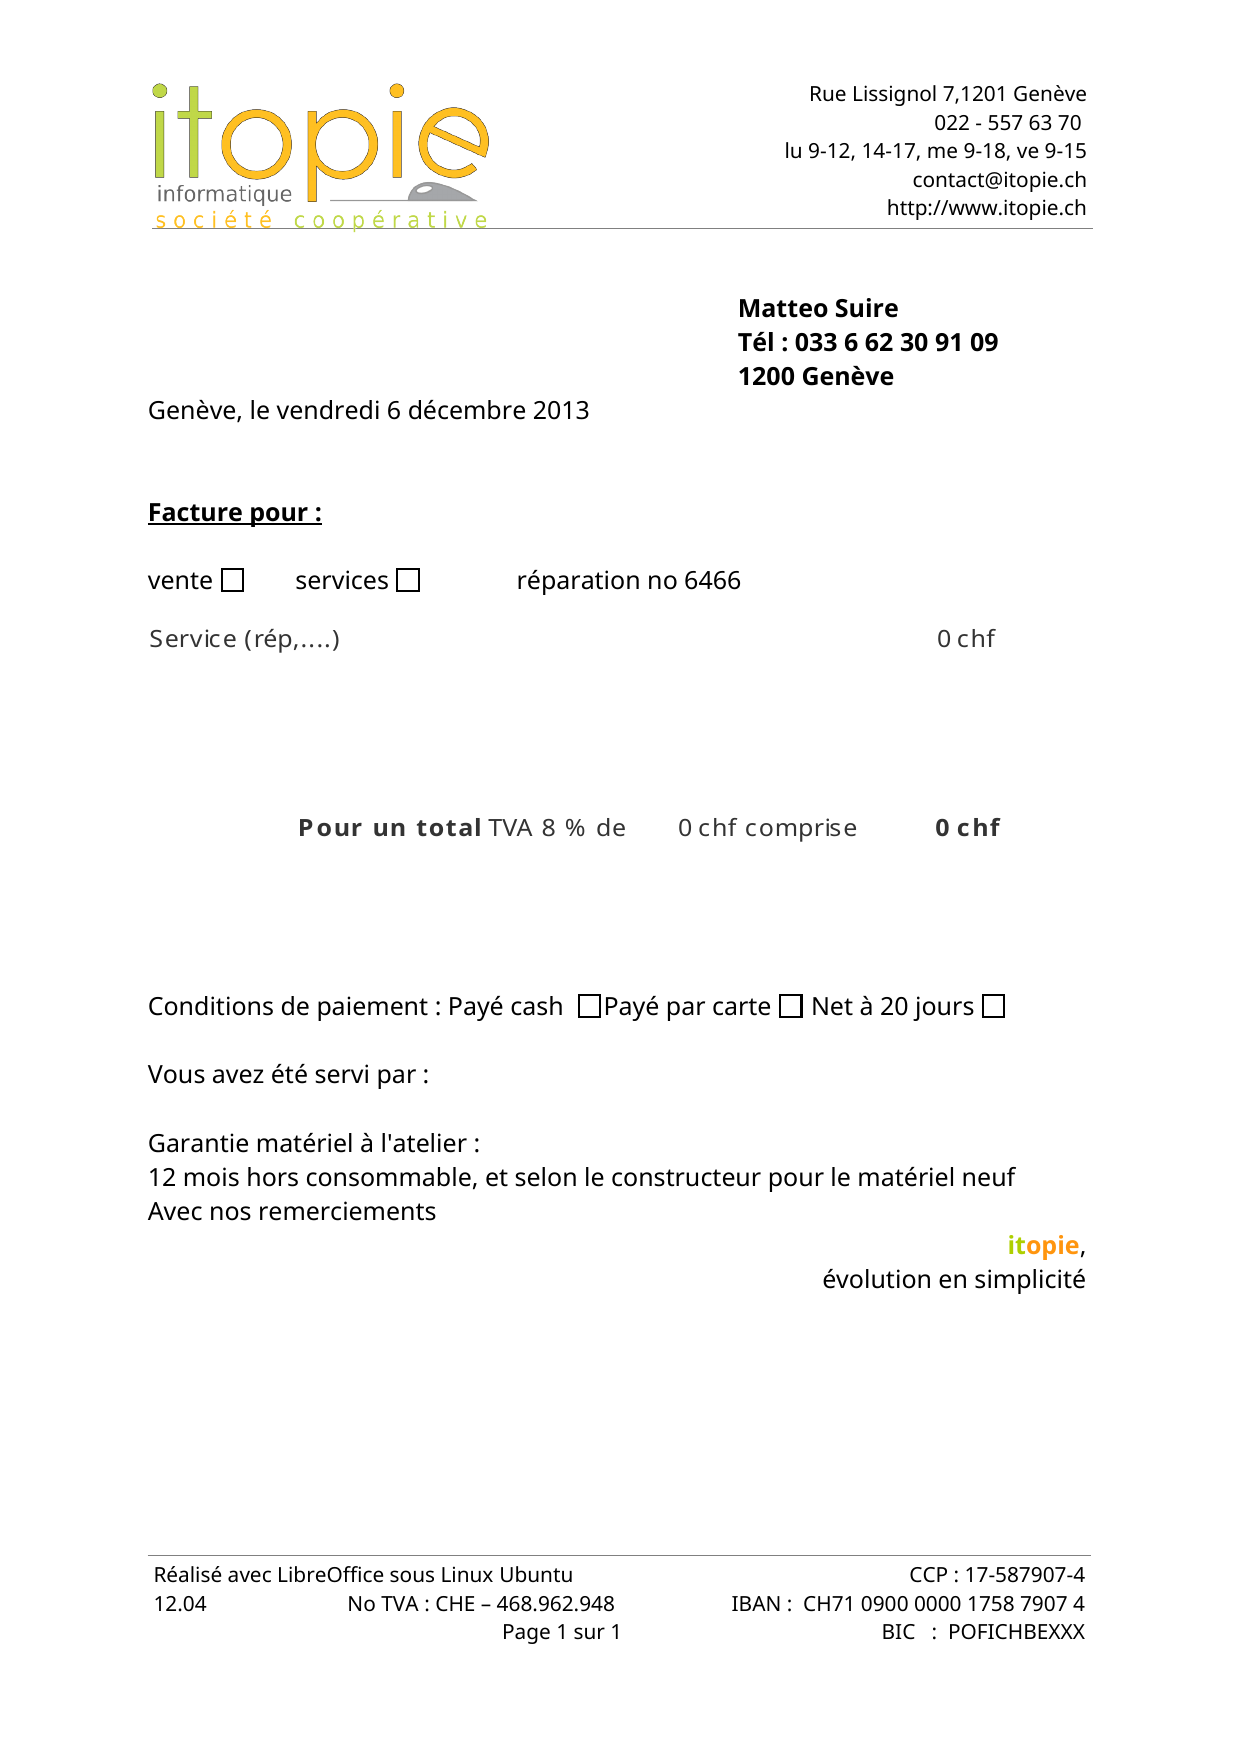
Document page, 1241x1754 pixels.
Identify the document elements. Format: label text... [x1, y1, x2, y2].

text Avec nos remerciements [148, 1193, 1093, 1227]
text Facture pour : [148, 495, 1093, 529]
picture [138, 72, 500, 244]
text Genève, le vendredi 6 décembre 2013 [148, 392, 1093, 427]
text Tél : 033 6 62 30 91 09 [148, 324, 1093, 358]
text itopie, [148, 1227, 1093, 1262]
text Matteo Suire [148, 290, 1093, 324]
text 1200 Genève [148, 358, 1093, 392]
text Garantie matériel à l'atelier : [148, 1125, 1093, 1159]
text Conditions de paiement : Payé cash Payé par carte Net à 20 jours [148, 989, 1093, 1023]
text vente services réparation no 6466 [148, 563, 1093, 597]
text évolution en simplicité [148, 1262, 1093, 1296]
text 12 mois hors consommable, et selon le constructeur pour le matériel neuf [148, 1159, 1093, 1193]
text Vous avez été servi par : [148, 1057, 1093, 1091]
